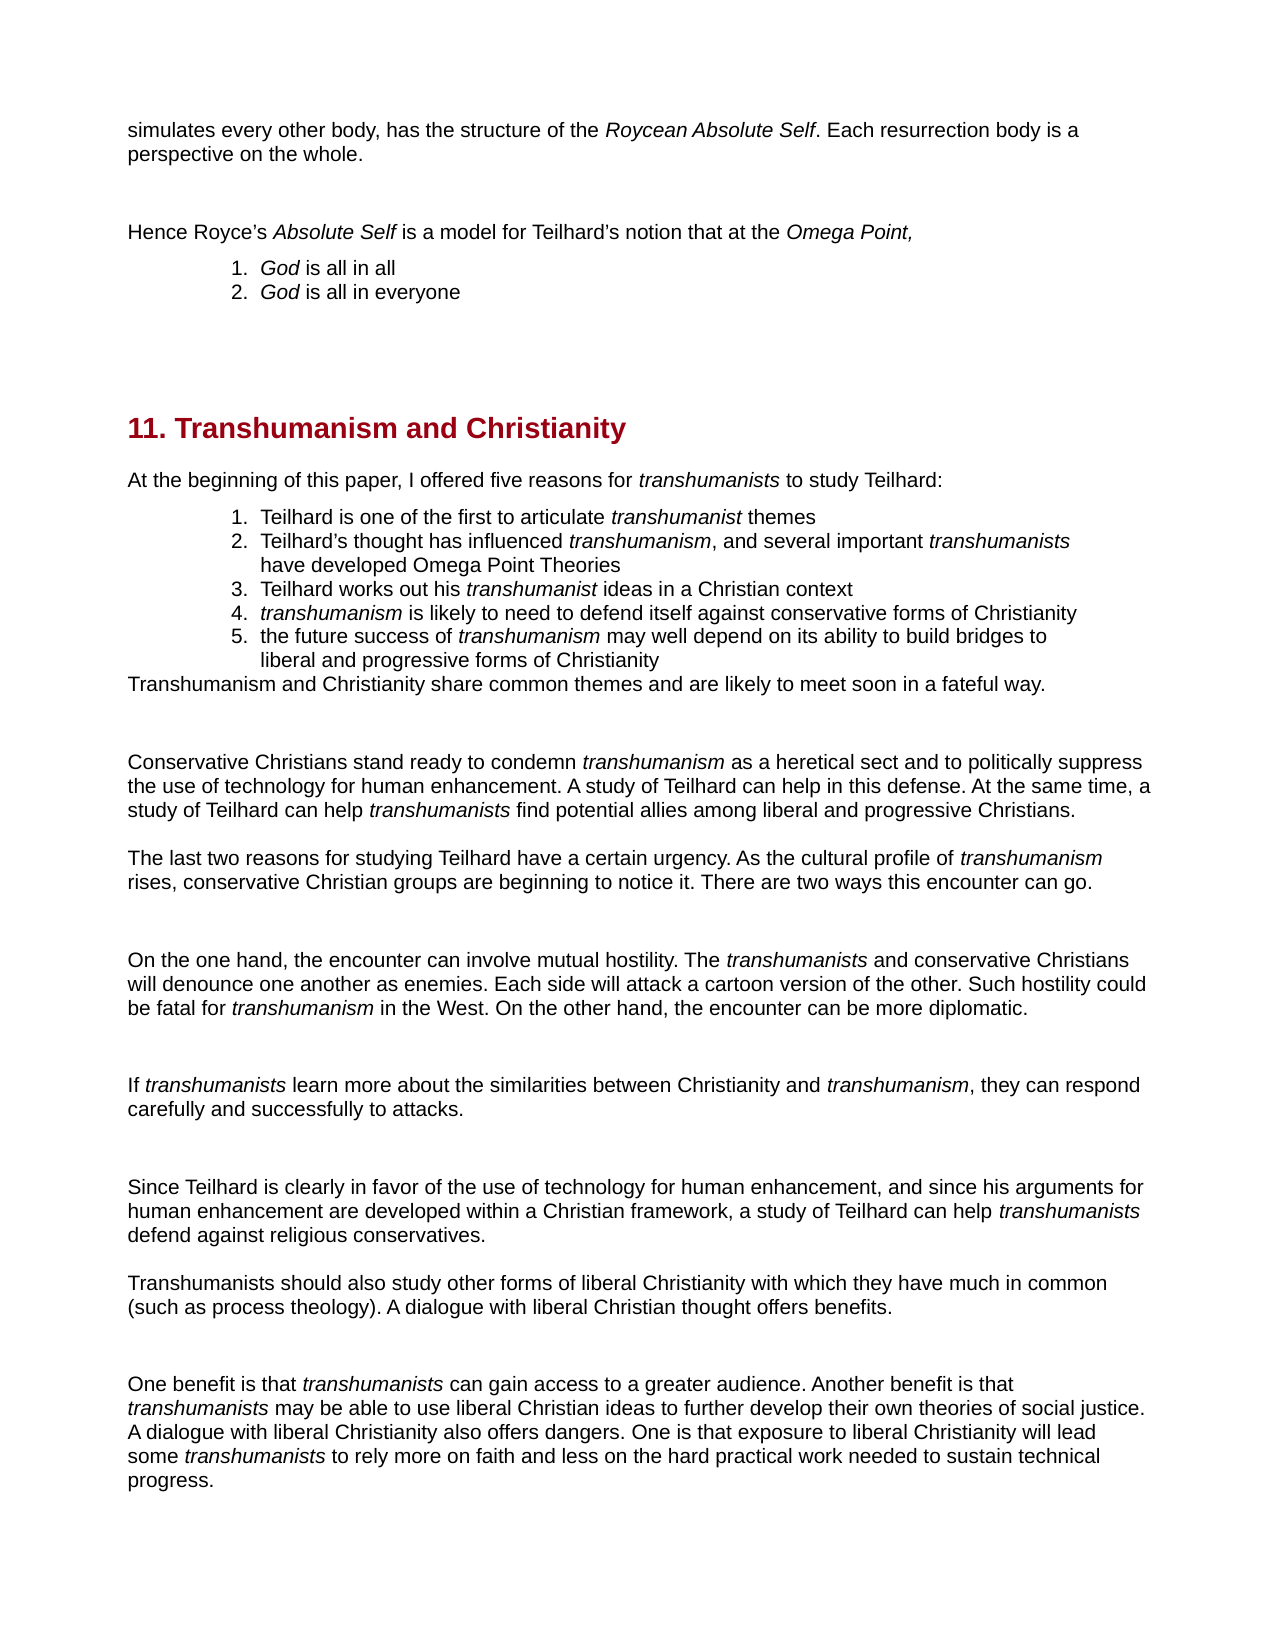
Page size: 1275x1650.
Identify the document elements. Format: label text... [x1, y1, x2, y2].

text On the one hand, the encounter can involve mutual hostility. The transhumanists and conservative Christians will denounce one another as enemies. Each side will attack a cartoon version of the other. Such hostility could be fatal for transhumanism in the West. On the other hand, the encounter can be more diplomatic. [127, 947, 1154, 1019]
list God is all in all [231, 256, 1095, 280]
list Teilhard is one of the first to articulate transhumanist themes [231, 504, 1095, 528]
list Teilhard works out his transhumanist ideas in a Christian context [231, 576, 1095, 600]
list God is all in everyone [231, 280, 1095, 304]
list transhumanism is likely to need to defend itself against conservative forms of Christianity [231, 600, 1095, 624]
text Conservative Christians stand ready to condemn transhumanism as a heretical sect and to politically suppress the use of technology for human enhancement. A study of Teilhard can help in this defense. At the same time, a study of Teilhard can help transhumanists find potential allies among liberal and progressive Christians. The last two reasons for studying Teilhard have a certain urgency. As the cultural profile of transhumanism rises, conservative Christian groups are beginning to notice it. There are two ways this encounter can go. [127, 750, 1154, 894]
text Hence Royce’s Absolute Self is a model for Teilhard’s notion that at the Omega Point, [127, 220, 1154, 244]
list Teilhard’s thought has influenced transhumanism, and several important transhumanists have developed Omega Point Theories [231, 528, 1095, 576]
text If transhumanists learn more about the similarities between Christianity and transhumanism, they can respond carefully and successfully to attacks. [127, 1073, 1154, 1121]
text 11. Transhumanism and Christianity At the beginning of this paper, I offered five reasons for transhumanists to study Teilhard: [127, 387, 1154, 492]
text Since Teilhard is clearly in favor of the use of technology for human enhancement, and since his arguments for human enhancement are developed within a Christian framework, a study of Teilhard can help transhumanists defend against religious conservatives. Transhumanists should also study other forms of liberal Christianity with which they have much in common (such as process theology). A dialogue with liberal Christian thought offers benefits. [127, 1175, 1154, 1318]
text One benefit is that transhumanists can gain access to a greater audience. Another benefit is that transhumanists may be able to use liberal Christian ideas to further develop their own theories of social justice. A dialogue with liberal Christianity also offers dangers. One is that exposure to liberal Christianity will lead some transhumanists to rely more on faith and less on the hard practical work needed to sustain technical progress. [127, 1372, 1154, 1492]
text simulates every other body, has the structure of the Roycean Absolute Self. Each resurrection body is a perspective on the whole. [127, 118, 1154, 166]
list the future success of transhumanism may well depend on its ability to build bridges to liberal and progressive forms of Christianity [231, 624, 1095, 672]
text Transhumanism and Christianity share common themes and are likely to meet soon in a fateful way. [127, 672, 1154, 696]
